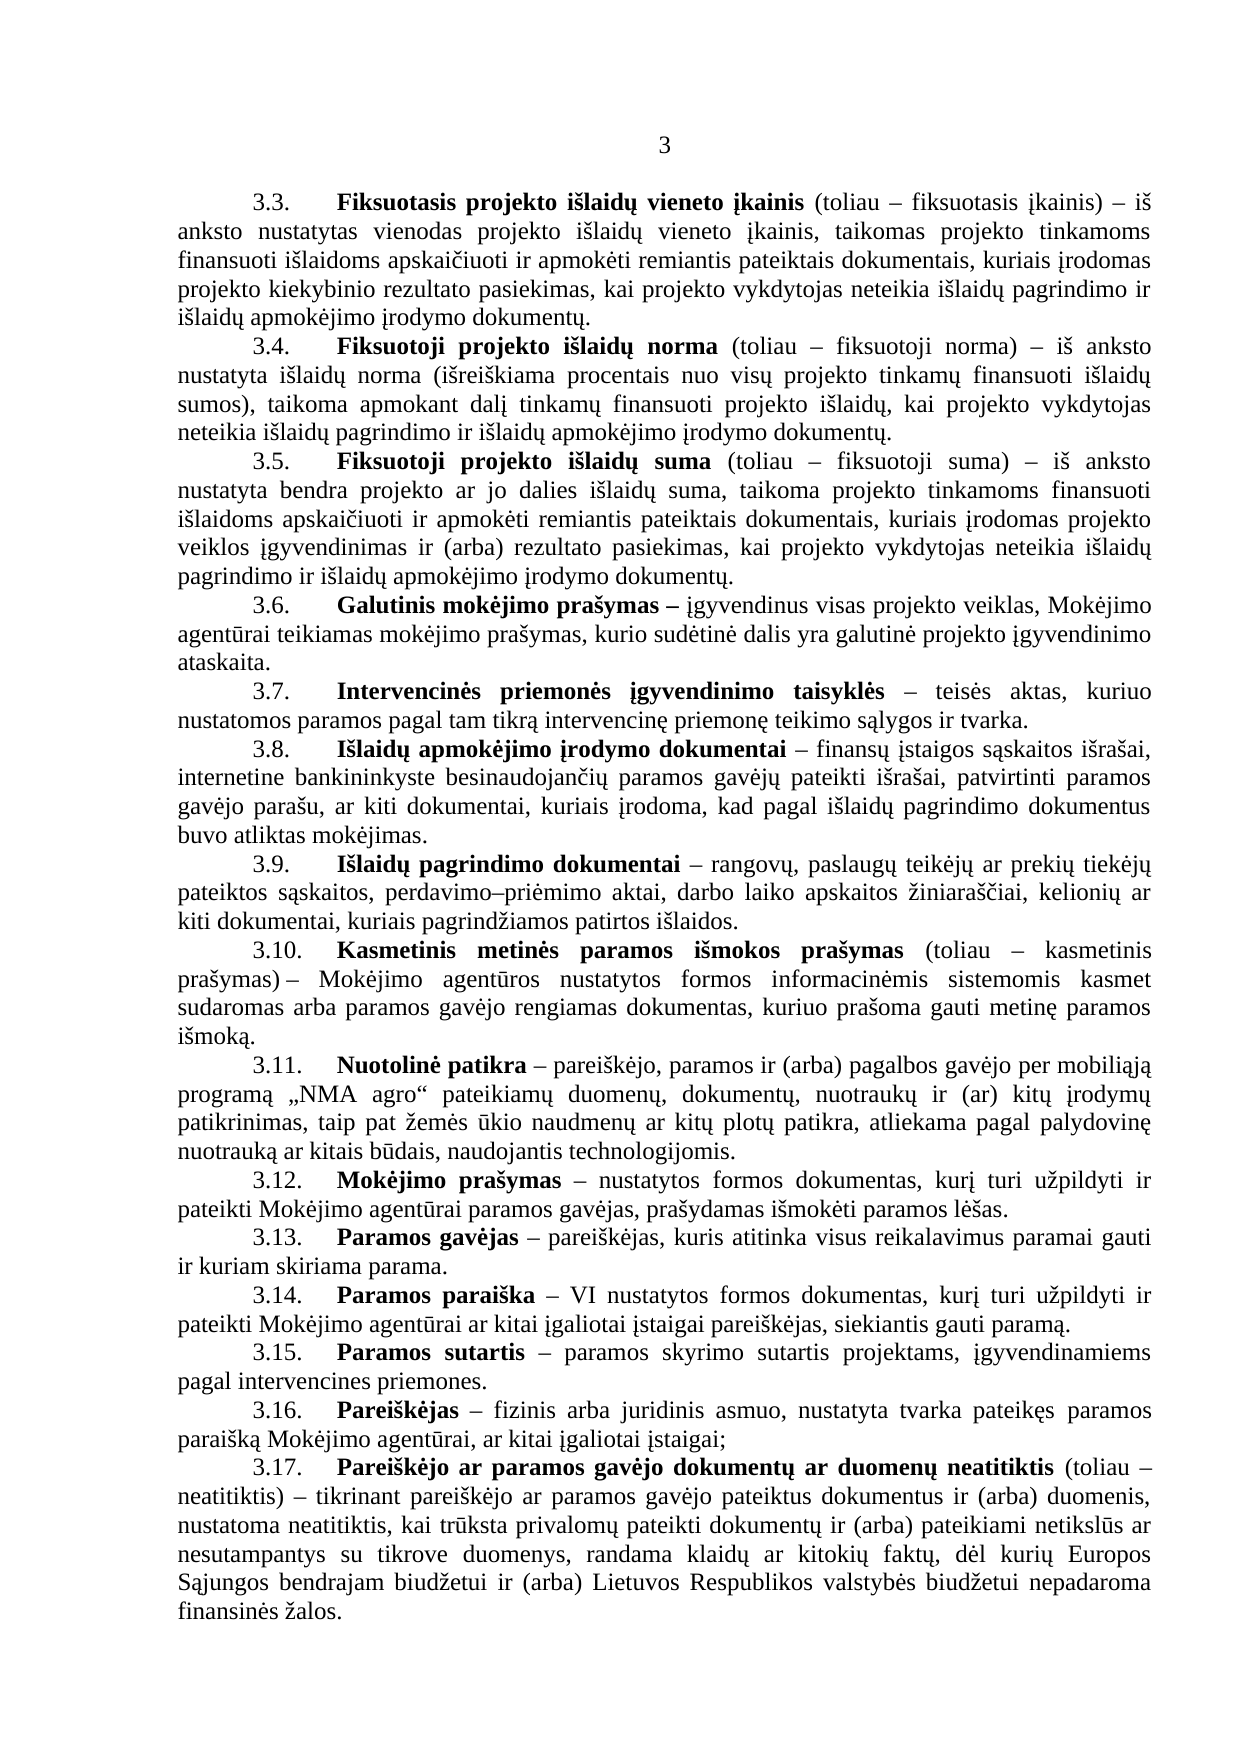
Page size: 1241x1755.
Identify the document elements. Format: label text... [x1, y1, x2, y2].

text 3.12. Mokėjimo prašymas – nustatytos formos dokumentas, kurį turi užpildyti ir pateikti Mokėjimo agentūrai paramos gavėjas, prašydamas išmokėti paramos lėšas. [177, 1165, 1152, 1222]
text 3.13. Paramos gavėjas – pareiškėjas, kuris atitinka visus reikalavimus paramai gauti ir kuriam skiriama parama. [177, 1222, 1152, 1280]
text 3.10. Kasmetinis metinės paramos išmokos prašymas (toliau – kasmetinis prašymas) – Mokėjimo agentūros nustatytos formos informacinėmis sistemomis kasmet sudaromas arba paramos gavėjo rengiamas dokumentas, kuriuo prašoma gauti metinę paramos išmoką. [177, 935, 1152, 1050]
text 3.14. Paramos paraiška – VI nustatytos formos dokumentas, kurį turi užpildyti ir pateikti Mokėjimo agentūrai ar kitai įgaliotai įstaigai pareiškėjas, siekiantis gauti paramą. [177, 1280, 1152, 1337]
text 3.6. Galutinis mokėjimo prašymas – įgyvendinus visas projekto veiklas, Mokėjimo agentūrai teikiamas mokėjimo prašymas, kurio sudėtinė dalis yra galutinė projekto įgyvendinimo ataskaita. [177, 590, 1152, 676]
text 3.8. Išlaidų apmokėjimo įrodymo dokumentai – finansų įstaigos sąskaitos išrašai, internetine bankininkyste besinaudojančių paramos gavėjų pateikti išrašai, patvirtinti paramos gavėjo parašu, ar kiti dokumentai, kuriais įrodoma, kad pagal išlaidų pagrindimo dokumentus buvo atliktas mokėjimas. [177, 734, 1152, 849]
text 3.17. Pareiškėjo ar paramos gavėjo dokumentų ar duomenų neatitiktis (toliau – neatitiktis) – tikrinant pareiškėjo ar paramos gavėjo pateiktus dokumentus ir (arba) duomenis, nustatoma neatitiktis, kai trūksta privalomų pateikti dokumentų ir (arba) pateikiami netikslūs ar nesutampantys su tikrove duomenys, randama klaidų ar kitokių faktų, dėl kurių Europos Sąjungos bendrajam biudžetui ir (arba) Lietuvos Respublikos valstybės biudžetui nepadaroma finansinės žalos. [177, 1452, 1152, 1625]
text 3.15. Paramos sutartis – paramos skyrimo sutartis projektams, įgyvendinamiems pagal intervencines priemones. [177, 1337, 1152, 1395]
text 3.9. Išlaidų pagrindimo dokumentai – rangovų, paslaugų teikėjų ar prekių tiekėjų pateiktos sąskaitos, perdavimo–priėmimo aktai, darbo laiko apskaitos žiniaraščiai, kelionių ar kiti dokumentai, kuriais pagrindžiamos patirtos išlaidos. [177, 849, 1152, 935]
text 3.3. Fiksuotasis projekto išlaidų vieneto įkainis (toliau – fiksuotasis įkainis) – iš anksto nustatytas vienodas projekto išlaidų vieneto įkainis, taikomas projekto tinkamoms finansuoti išlaidoms apskaičiuoti ir apmokėti remiantis pateiktais dokumentais, kuriais įrodomas projekto kiekybinio rezultato pasiekimas, kai projekto vykdytojas neteikia išlaidų pagrindimo ir išlaidų apmokėjimo įrodymo dokumentų. [177, 187, 1152, 331]
text 3.16. Pareiškėjas – fizinis arba juridinis asmuo, nustatyta tvarka pateikęs paramos paraišką Mokėjimo agentūrai, ar kitai įgaliotai įstaigai; [177, 1395, 1152, 1452]
text 3.7. Intervencinės priemonės įgyvendinimo taisyklės – teisės aktas, kuriuo nustatomos paramos pagal tam tikrą intervencinę priemonę teikimo sąlygos ir tvarka. [177, 676, 1152, 734]
text 3.4. Fiksuotoji projekto išlaidų norma (toliau – fiksuotoji norma) – iš anksto nustatyta išlaidų norma (išreiškiama procentais nuo visų projekto tinkamų finansuoti išlaidų sumos), taikoma apmokant dalį tinkamų finansuoti projekto išlaidų, kai projekto vykdytojas neteikia išlaidų pagrindimo ir išlaidų apmokėjimo įrodymo dokumentų. [177, 331, 1152, 446]
text 3.11. Nuotolinė patikra – pareiškėjo, paramos ir (arba) pagalbos gavėjo per mobiliąją programą „NMA agro“ pateikiamų duomenų, dokumentų, nuotraukų ir (ar) kitų įrodymų patikrinimas, taip pat žemės ūkio naudmenų ar kitų plotų patikra, atliekama pagal palydovinę nuotrauką ar kitais būdais, naudojantis technologijomis. [177, 1050, 1152, 1165]
text 3.5. Fiksuotoji projekto išlaidų suma (toliau – fiksuotoji suma) – iš anksto nustatyta bendra projekto ar jo dalies išlaidų suma, taikoma projekto tinkamoms finansuoti išlaidoms apskaičiuoti ir apmokėti remiantis pateiktais dokumentais, kuriais įrodomas projekto veiklos įgyvendinimas ir (arba) rezultato pasiekimas, kai projekto vykdytojas neteikia išlaidų pagrindimo ir išlaidų apmokėjimo įrodymo dokumentų. [177, 446, 1152, 590]
